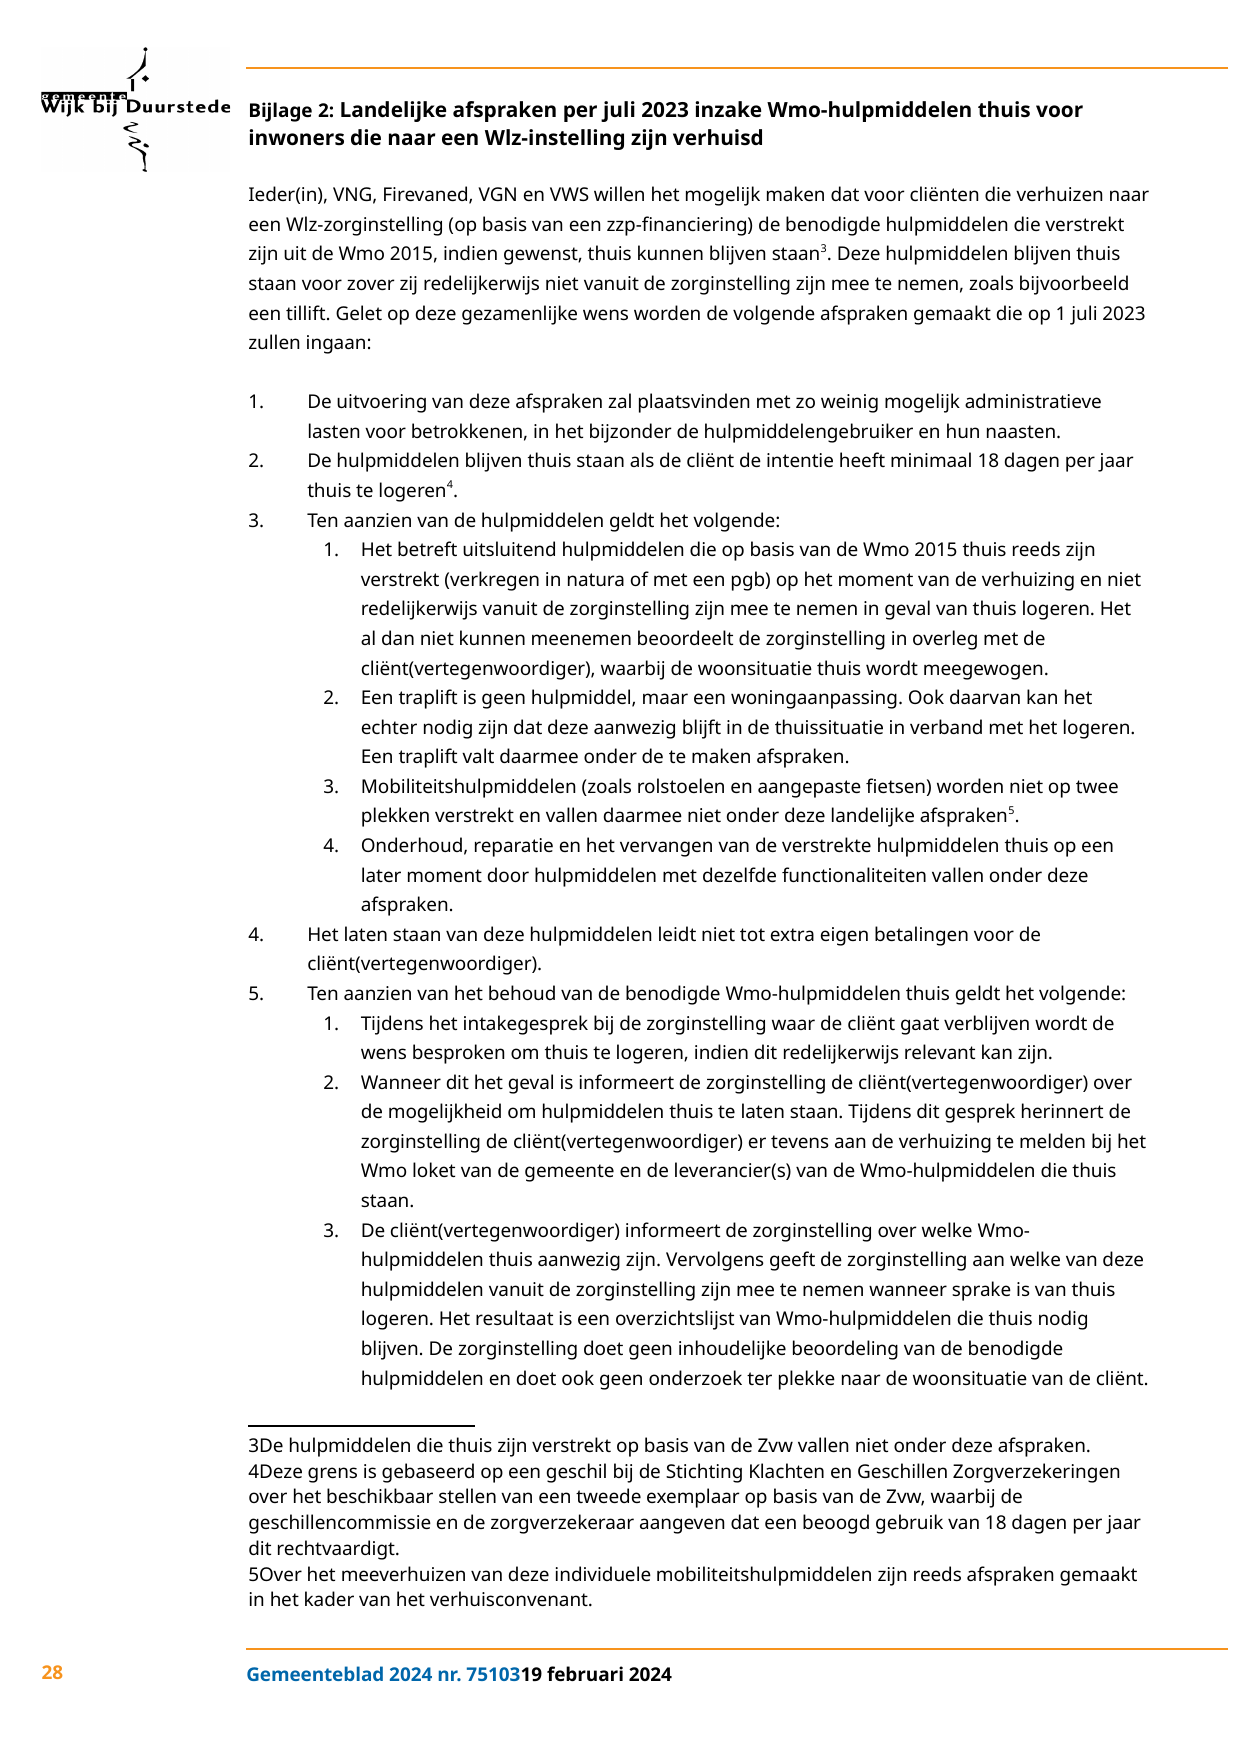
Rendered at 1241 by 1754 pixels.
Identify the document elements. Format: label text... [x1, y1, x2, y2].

list De uitvoering van deze afspraken zal plaatsvinden met zo weinig mogelijk administratieve lasten voor betrokkenen, in het bijzonder de hulpmiddelengebruiker en hun naasten. [248, 388, 1152, 444]
list Over het meeverhuizen van deze individuele mobiliteitshulpmiddelen zijn reeds afspraken gemaakt in het kader van het verhuisconvenant. [248, 1561, 1152, 1612]
text De hulpmiddelen die thuis zijn verstrekt op basis van de Zvw vallen niet onder deze afspraken. [248, 1432, 1152, 1458]
list Mobiliteitshulpmiddelen (zoals rolstoelen en aangepaste fietsen) worden niet op twee plekken verstrekt en vallen daarmee niet onder deze landelijke afspraken. [323, 773, 1152, 828]
list Tijdens het intakegesprek bij de zorginstelling waar de cliënt gaat verblijven wordt de wens besproken om thuis te logeren, indien dit redelijkerwijs relevant kan zijn. [323, 1010, 1152, 1065]
list Het laten staan van deze hulpmiddelen leidt niet tot extra eigen betalingen voor de cliënt(vertegenwoordiger). [248, 921, 1152, 976]
list De hulpmiddelen blijven thuis staan als de cliënt de intentie heeft minimaal 18 dagen per jaar thuis te logeren. [248, 448, 1152, 503]
picture [41, 47, 231, 172]
list Het betreft uitsluitend hulpmiddelen die op basis van de Wmo 2015 thuis reeds zijn verstrekt (verkregen in natura of met een pgb) op het moment van de verhuizing en niet redelijkerwijs vanuit de zorginstelling zijn mee te nemen in geval van thuis logeren. Het al dan niet kunnen meenemen beoordeelt de zorginstelling in overleg met de cliënt(vertegenwoordiger), waarbij de woonsituatie thuis wordt meegewogen. [323, 536, 1152, 680]
list Deze grens is gebaseerd op een geschil bij de Stichting Klachten en Geschillen Zorgverzekeringen over het beschikbaar stellen van een tweede exemplaar op basis van de Zvw, waarbij de geschillencommissie en de zorgverzekeraar aangeven dat een beoogd gebruik van 18 dagen per jaar dit rechtvaardigt. [248, 1458, 1152, 1561]
list Ten aanzien van de hulpmiddelen geldt het volgende: [248, 507, 1152, 532]
list Onderhoud, reparatie en het vervangen van de verstrekte hulpmiddelen thuis op een later moment door hulpmiddelen met dezelfde functionaliteiten vallen onder deze afspraken. [323, 832, 1152, 917]
text Ieder(in), VNG, Firevaned, VGN en VWS willen het mogelijk maken dat voor cliënten die verhuizen naar een Wlz-zorginstelling (op basis van een zzp-financiering) de benodigde hulpmiddelen die verstrekt zijn uit de Wmo 2015, indien gewenst, thuis kunnen blijven staan. Deze hulpmiddelen blijven thuis staan voor zover zij redelijkerwijs niet vanuit de zorginstelling zijn mee te nemen, zoals bijvoorbeeld een tillift. Gelet op deze gezamenlijke wens worden de volgende afspraken gemaakt die op 1 juli 2023 zullen ingaan: [248, 181, 1152, 355]
list Een traplift is geen hulpmiddel, maar een woningaanpassing. Ook daarvan kan het echter nodig zijn dat deze aanwezig blijft in de thuissituatie in verband met het logeren. Een traplift valt daarmee onder de te maken afspraken. [323, 684, 1152, 769]
list Wanneer dit het geval is informeert de zorginstelling de cliënt(vertegenwoordiger) over de mogelijkheid om hulpmiddelen thuis te laten staan. Tijdens dit gesprek herinnert de zorginstelling de cliënt(vertegenwoordiger) er tevens aan de verhuizing te melden bij het Wmo loket van de gemeente en de leverancier(s) van de Wmo-hulpmiddelen die thuis staan. [323, 1069, 1152, 1213]
text Bijlage 2: Landelijke afspraken per juli 2023 inzake Wmo-hulpmiddelen thuis voor inwoners die naar een Wlz-instelling zijn verhuisd [248, 95, 1152, 152]
list De cliënt(vertegenwoordiger) informeert de zorginstelling over welke Wmo-hulpmiddelen thuis aanwezig zijn. Vervolgens geeft de zorginstelling aan welke van deze hulpmiddelen vanuit de zorginstelling zijn mee te nemen wanneer sprake is van thuis logeren. Het resultaat is een overzichtslijst van Wmo-hulpmiddelen die thuis nodig blijven. De zorginstelling doet geen inhoudelijke beoordeling van de benodigde hulpmiddelen en doet ook geen onderzoek ter plekke naar de woonsituatie van de cliënt. [323, 1217, 1152, 1390]
list Ten aanzien van het behoud van de benodigde Wmo-hulpmiddelen thuis geldt het volgende: [248, 980, 1152, 1006]
